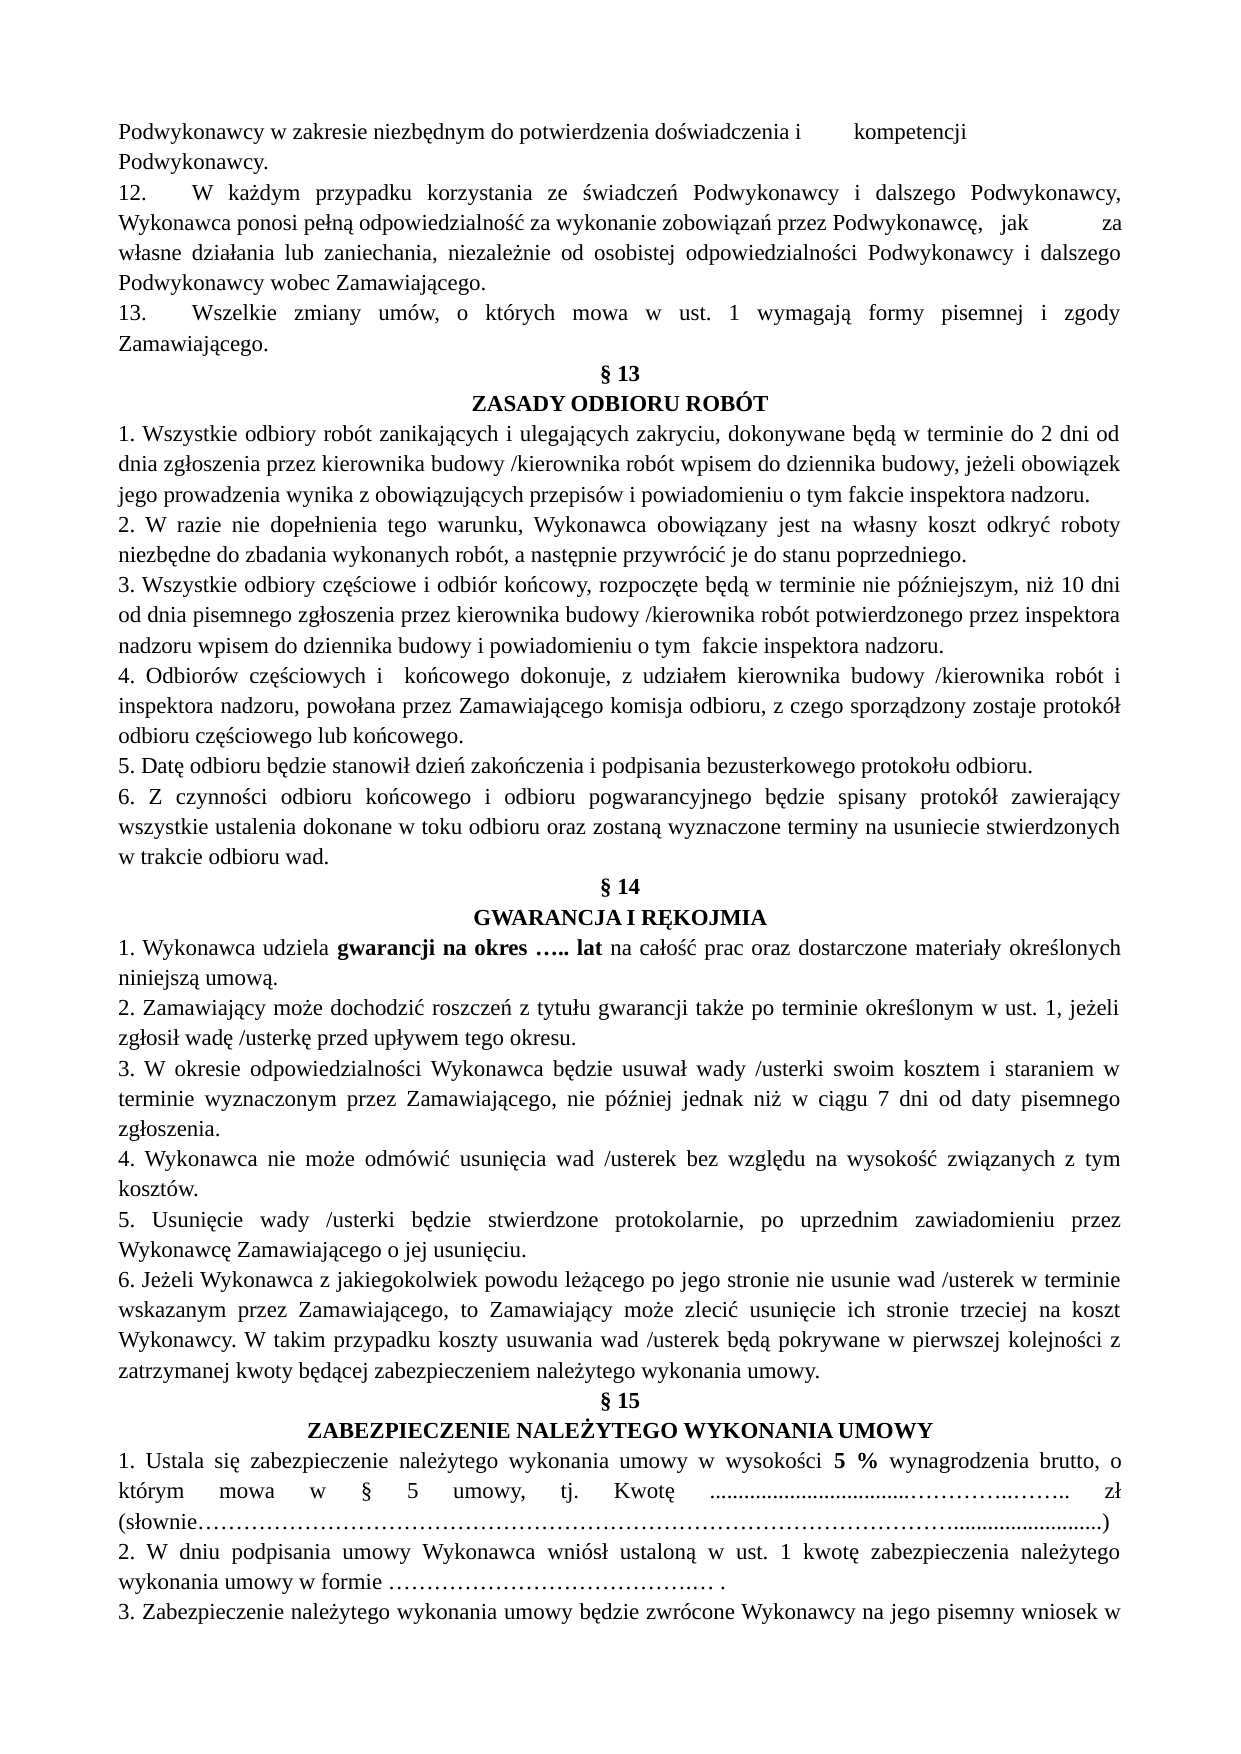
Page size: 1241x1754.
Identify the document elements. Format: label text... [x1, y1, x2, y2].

text § 14 [118, 873, 1122, 900]
text ZABEZPIECZENIE NALEŻYTEGO WYKONANIA UMOWY [118, 1417, 1122, 1443]
text 3. Zabezpieczenie należytego wykonania umowy będzie zwrócone Wykonawcy na jego pisemny wniosek w [118, 1598, 1122, 1625]
text 6. Z czynności odbioru końcowego i odbioru pogwarancyjnego będzie spisany protokół zawierający wszystkie ustalenia dokonane w toku odbioru oraz zostaną wyznaczone terminy na usuniecie stwierdzonych w trakcie odbioru wad. [118, 783, 1122, 869]
text 6. Jeżeli Wykonawca z jakiegokolwiek powodu leżącego po jego stronie nie usunie wad /usterek w terminie wskazanym przez Zamawiającego, to Zamawiający może zlecić usunięcie ich stronie trzeciej na koszt Wykonawcy. W takim przypadku koszty usuwania wad /usterek będą pokrywane w pierwszej kolejności z zatrzymanej kwoty będącej zabezpieczeniem należytego wykonania umowy. [118, 1266, 1122, 1383]
text 2. W dniu podpisania umowy Wykonawca wniósł ustaloną w ust. 1 kwotę zabezpieczenia należytego wykonania umowy w formie ………………………………….… . [118, 1538, 1122, 1594]
text 4. Wykonawca nie może odmówić usunięcia wad /usterek bez względu na wysokość związanych z tym kosztów. [118, 1145, 1122, 1202]
text 1. Wszystkie odbiory robót zanikających i ulegających zakryciu, dokonywane będą w terminie do 2 dni od dnia zgłoszenia przez kierownika budowy /kierownika robót wpisem do dziennika budowy, jeżeli obowiązek jego prowadzenia wynika z obowiązujących przepisów i powiadomieniu o tym fakcie inspektora nadzoru. [118, 420, 1122, 507]
list Wszelkie zmiany umów, o których mowa w ust. 1 wymagają formy pisemnej i zgody Zamawiającego. [118, 299, 1122, 356]
text 3. W okresie odpowiedzialności Wykonawca będzie usuwał wady /usterki swoim kosztem i staraniem w terminie wyznaczonym przez Zamawiającego, nie później jednak niż w ciągu 7 dni od daty pisemnego zgłoszenia. [118, 1054, 1122, 1141]
text ZASADY ODBIORU ROBÓT [118, 390, 1122, 416]
text 1. Ustala się zabezpieczenie należytego wykonania umowy w wysokości 5 % wynagrodzenia brutto, o którym mowa w § 5 umowy, tj. Kwotę ...................................…………..…….. zł (słownie………………………………………………………………………………………..........................) [118, 1447, 1122, 1534]
text § 15 [118, 1387, 1122, 1413]
list W każdym przypadku korzystania ze świadczeń Podwykonawcy i dalszego Podwykonawcy, Wykonawca ponosi pełną odpowiedzialność za wykonanie zobowiązań przez Podwykonawcę, jak za własne działania lub zaniechania, niezależnie od osobistej odpowiedzialności Podwykonawcy i dalszego Podwykonawcy wobec Zamawiającego. [118, 178, 1122, 296]
text 5. Datę odbioru będzie stanowił dzień zakończenia i podpisania bezusterkowego protokołu odbioru. [118, 752, 1122, 779]
text 4. Odbiorów częściowych i końcowego dokonuje, z udziałem kierownika budowy /kierownika robót i inspektora nadzoru, powołana przez Zamawiającego komisja odbioru, z czego sporządzony zostaje protokół odbioru częściowego lub końcowego. [118, 662, 1122, 749]
text 2. Zamawiający może dochodzić roszczeń z tytułu gwarancji także po terminie określonym w ust. 1, jeżeli zgłosił wadę /usterkę przed upływem tego okresu. [118, 994, 1122, 1051]
text GWARANCJA I RĘKOJMIA [118, 903, 1122, 930]
text 1. Wykonawca udziela gwarancji na okres ….. lat na całość prac oraz dostarczone materiały określonych niniejszą umową. [118, 934, 1122, 990]
list Podwykonawcy w zakresie niezbędnym do potwierdzenia doświadczenia i kompetencji Podwykonawcy. [118, 118, 1122, 175]
text 5. Usunięcie wady /usterki będzie stwierdzone protokolarnie, po uprzednim zawiadomieniu przez Wykonawcę Zamawiającego o jej usunięciu. [118, 1206, 1122, 1262]
text § 13 [118, 360, 1122, 386]
text 3. Wszystkie odbiory częściowe i odbiór końcowy, rozpoczęte będą w terminie nie późniejszym, niż 10 dni od dnia pisemnego zgłoszenia przez kierownika budowy /kierownika robót potwierdzonego przez inspektora nadzoru wpisem do dziennika budowy i powiadomieniu o tym fakcie inspektora nadzoru. [118, 571, 1122, 658]
text 2. W razie nie dopełnienia tego warunku, Wykonawca obowiązany jest na własny koszt odkryć roboty niezbędne do zbadania wykonanych robót, a następnie przywrócić je do stanu poprzedniego. [118, 511, 1122, 567]
